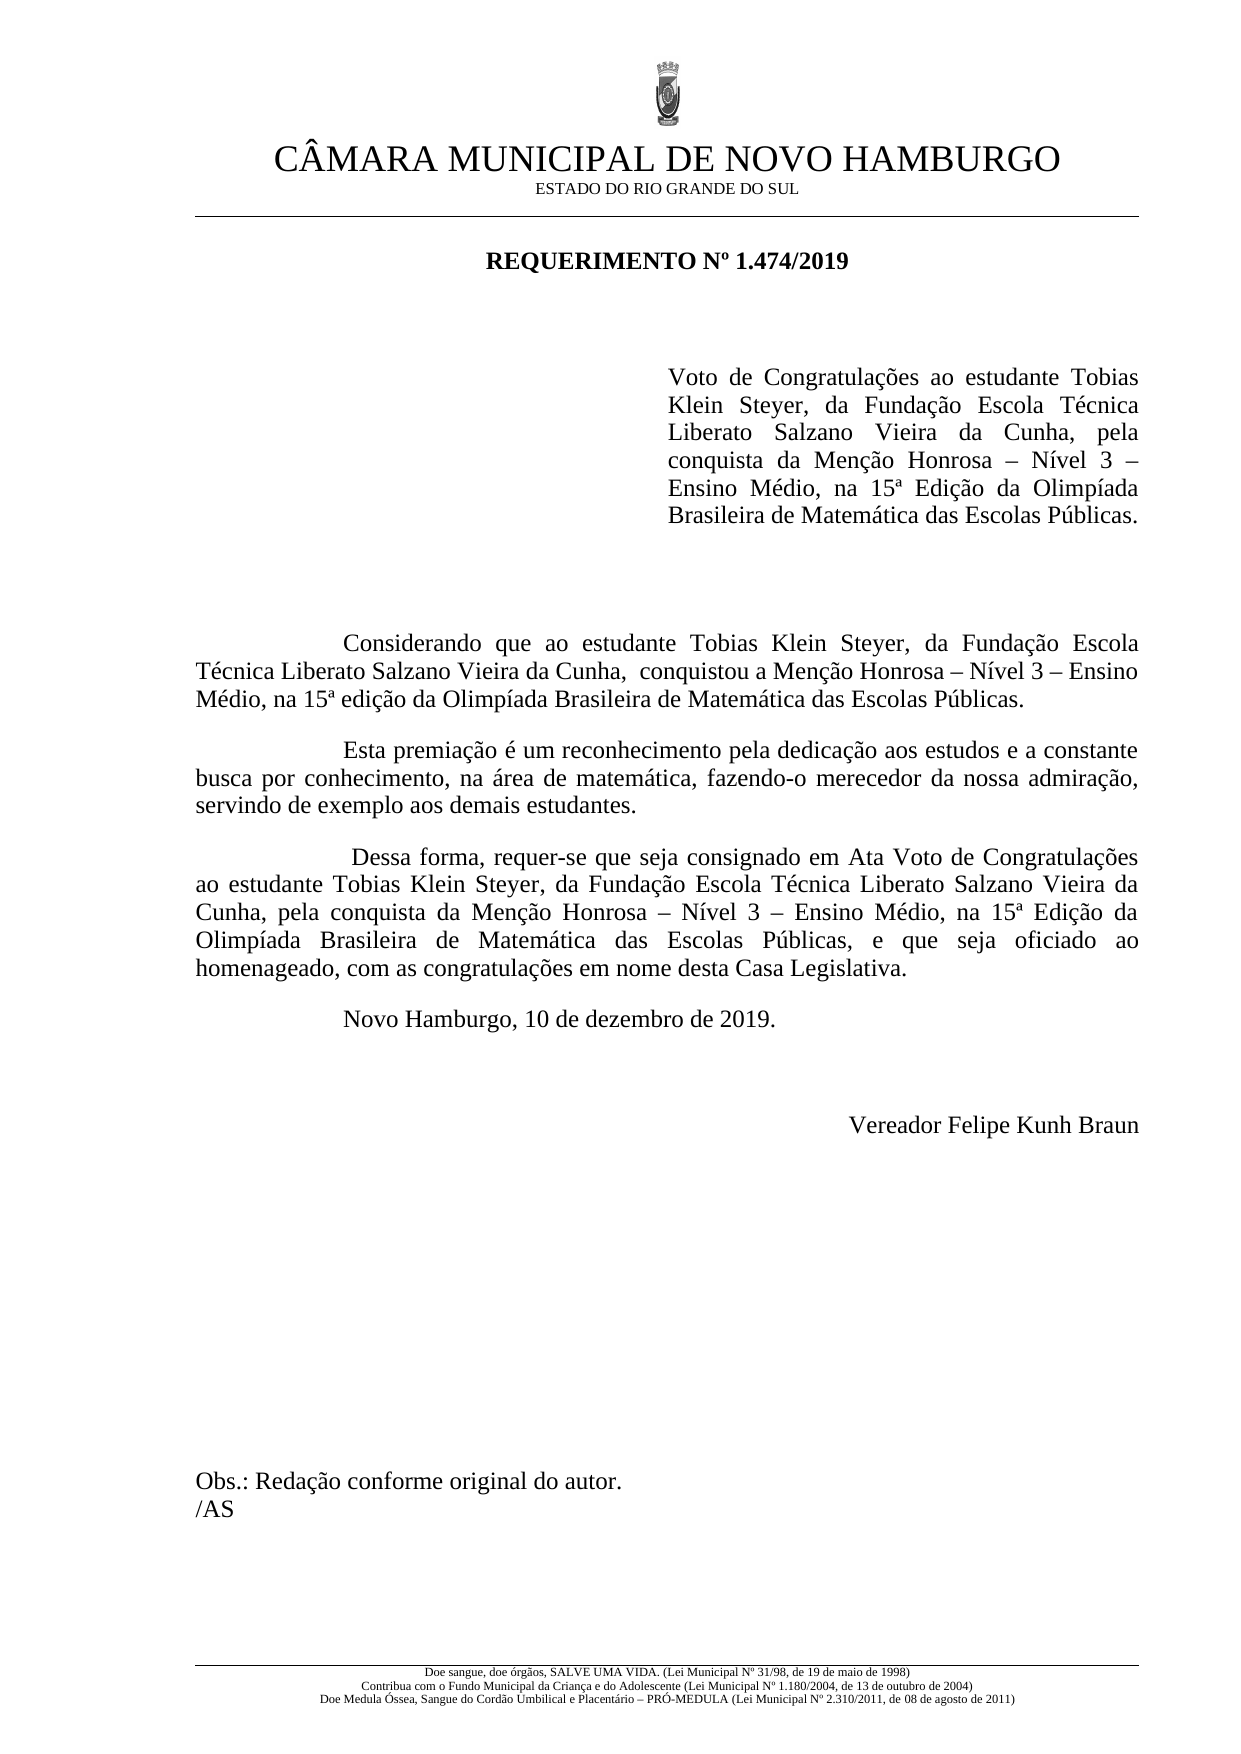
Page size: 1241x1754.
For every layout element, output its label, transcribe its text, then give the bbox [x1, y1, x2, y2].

text Novo Hamburgo, 10 de dezembro de 2019. [195, 1005, 1139, 1033]
text /AS [195, 1495, 1139, 1523]
text Esta premiação é um reconhecimento pela dedicação aos estudos e a constante busca por conhecimento, na área de matemática, fazendo-o merecedor da nossa admiração, servindo de exemplo aos demais estudantes. [195, 736, 1139, 819]
text Vereador Felipe Kunh Braun [195, 1112, 1139, 1139]
text REQUERIMENTO Nº 1.474/2019 [195, 247, 1139, 274]
text Obs.: Redação conforme original do autor. [195, 1467, 1139, 1495]
text Dessa forma, requer-se que seja consignado em Ata Voto de Congratulações ao estudante Tobias Klein Steyer, da Fundação Escola Técnica Liberato Salzano Vieira da Cunha, pela conquista da Menção Honrosa – Nível 3 – Ensino Médio, na 15ª Edição da Olimpíada Brasileira de Matemática das Escolas Públicas, e que seja oficiado ao homenageado, com as congratulações em nome desta Casa Legislativa. [195, 843, 1139, 981]
text Considerando que ao estudante Tobias Klein Steyer, da Fundação Escola Técnica Liberato Salzano Vieira da Cunha, conquistou a Menção Honrosa – Nível 3 – Ensino Médio, na 15ª edição da Olimpíada Brasileira de Matemática das Escolas Públicas. [195, 629, 1139, 713]
text Voto de Congratulações ao estudante Tobias Klein Steyer, da Fundação Escola Técnica Liberato Salzano Vieira da Cunha, pela conquista da Menção Honrosa – Nível 3 – Ensino Médio, na 15ª Edição da Olimpíada Brasileira de Matemática das Escolas Públicas. [668, 363, 1139, 529]
